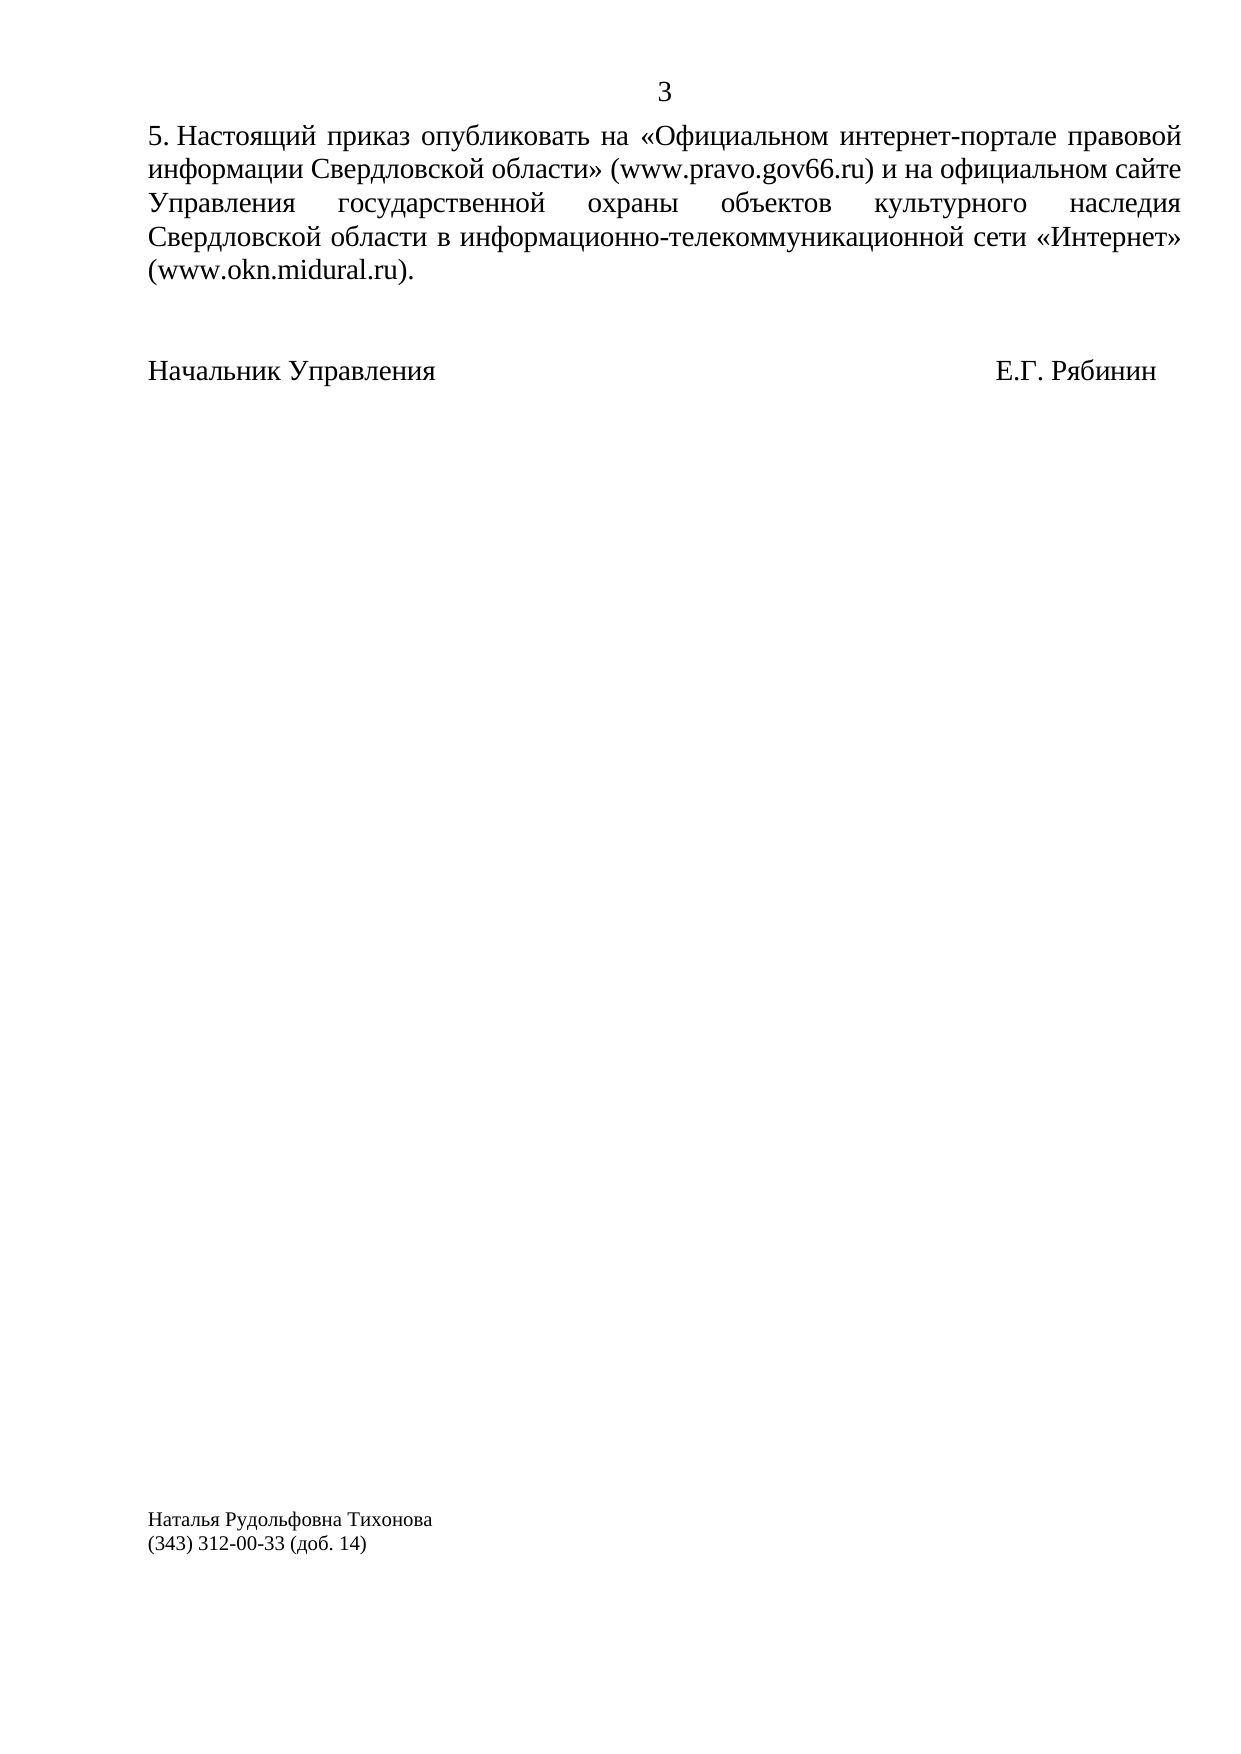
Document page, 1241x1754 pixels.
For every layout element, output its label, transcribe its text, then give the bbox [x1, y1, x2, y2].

text Наталья Рудольфовна Тихонова [148, 1507, 1181, 1531]
list Настоящий приказ опубликовать на «Официальном интернет-портале правовой информации Свердловской области» (www.pravo.gov66.ru) и на официальном сайте Управления государственной охраны объектов культурного наследия Свердловской области в информационно-телекоммуникационной сети «Интернет» (www.okn.midural.ru). [148, 118, 1181, 286]
text Начальник Управления Е.Г. Рябинин [148, 353, 1181, 386]
text (343) 312-00-33 (доб. 14) [148, 1531, 1181, 1555]
